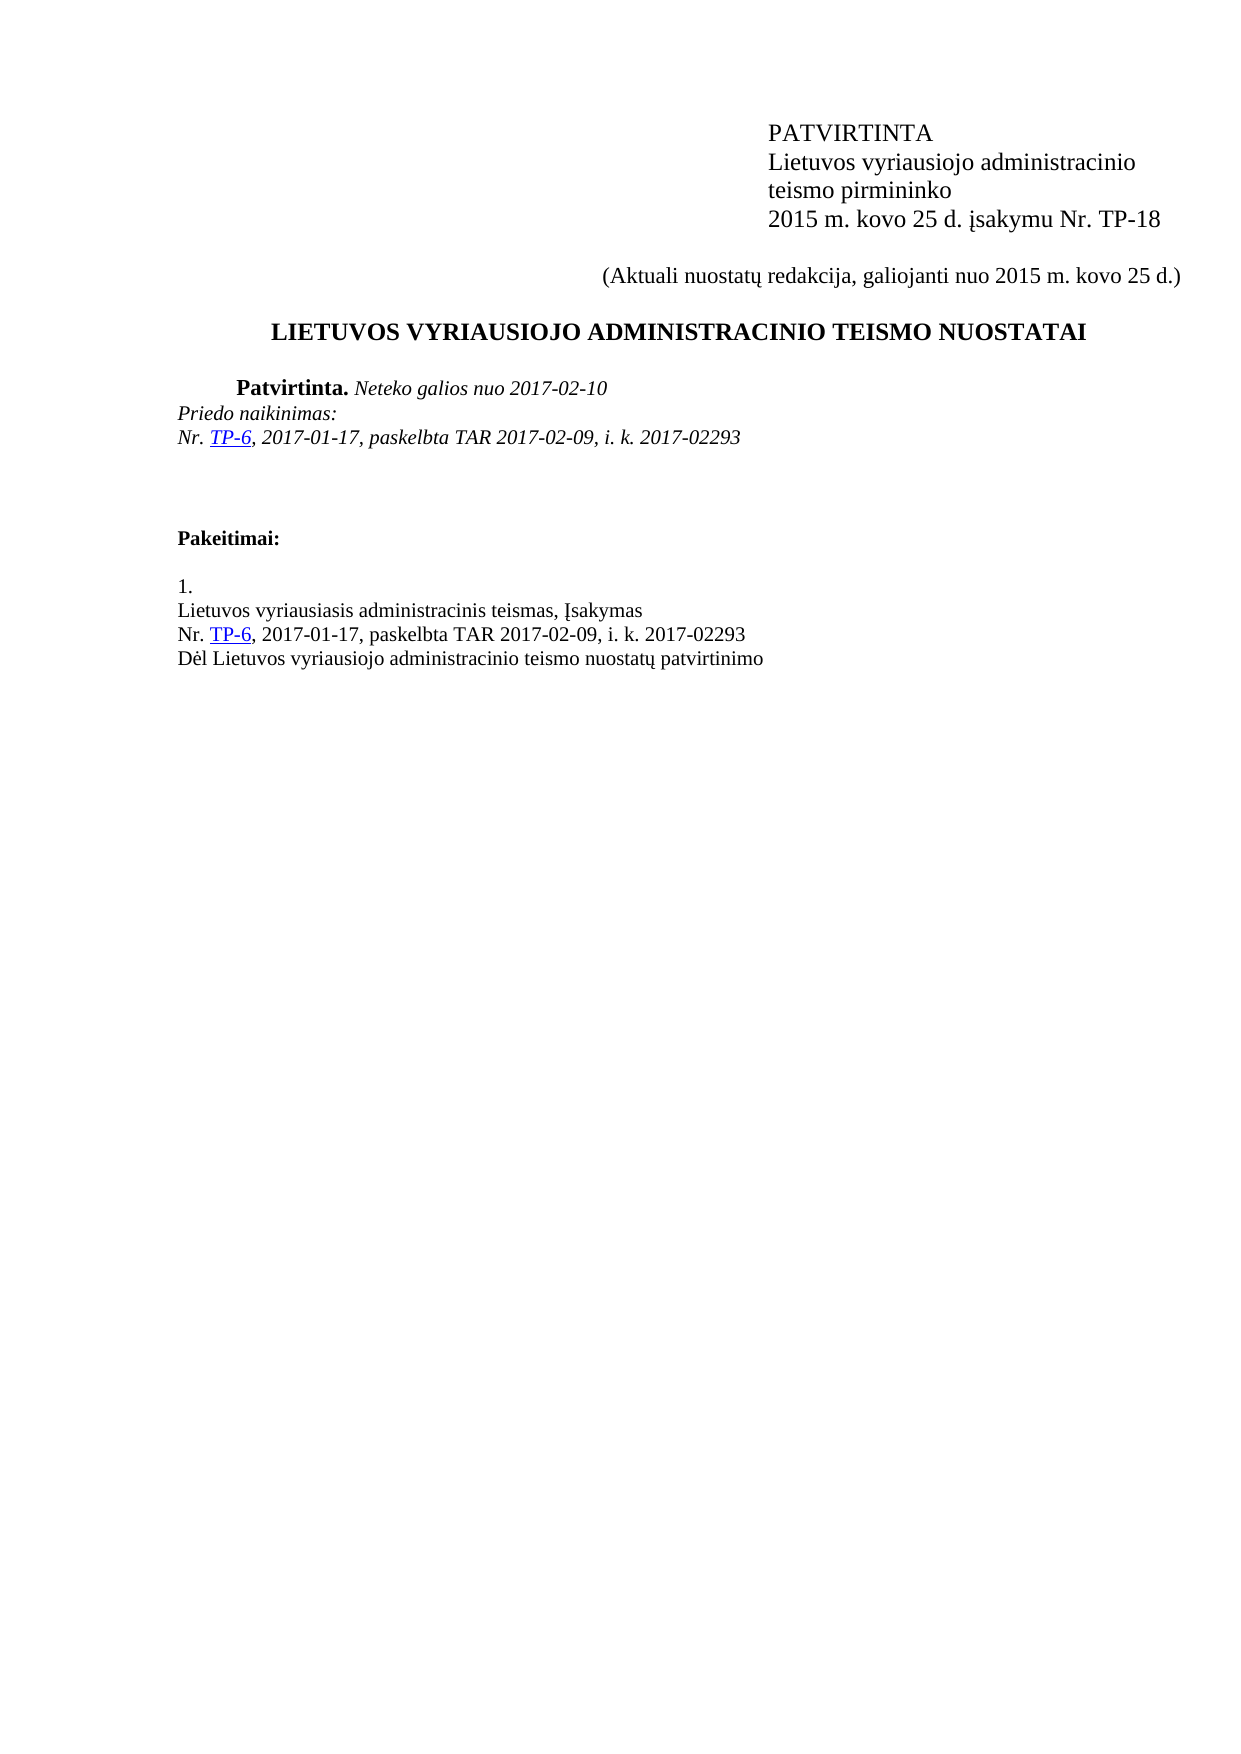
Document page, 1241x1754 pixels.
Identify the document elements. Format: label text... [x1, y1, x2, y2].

text Patvirtinta. Neteko galios nuo 2017-02-10 [177, 374, 1181, 401]
text Priedo naikinimas: [177, 401, 1181, 425]
text (Aktuali nuostatų redakcija, galiojanti nuo 2015 m. kovo 25 d.) [177, 262, 1181, 288]
text Nr. TP-6, 2017-01-17, paskelbta TAR 2017-02-09, i. k. 2017-02293 [177, 425, 1181, 449]
text Nr. TP-6, 2017-01-17, paskelbta TAR 2017-02-09, i. k. 2017-02293 [177, 622, 1181, 646]
text Lietuvos vyriausiojo administracinio [768, 147, 1181, 176]
text Dėl Lietuvos vyriausiojo administracinio teismo nuostatų patvirtinimo [177, 646, 1181, 670]
text 2015 m. kovo 25 d. įsakymu Nr. TP-18 [768, 204, 1181, 233]
text Pakeitimai: [177, 526, 1181, 550]
text teismo pirmininko [768, 176, 1181, 204]
text LIETUVOS VYRIAUSIOJO ADMINISTRACINIO TEISMO NUOSTATAI [177, 317, 1181, 346]
text PATVIRTINTA [768, 118, 1181, 147]
text 1. [177, 574, 1181, 598]
text Lietuvos vyriausiasis administracinis teismas, Įsakymas [177, 598, 1181, 622]
